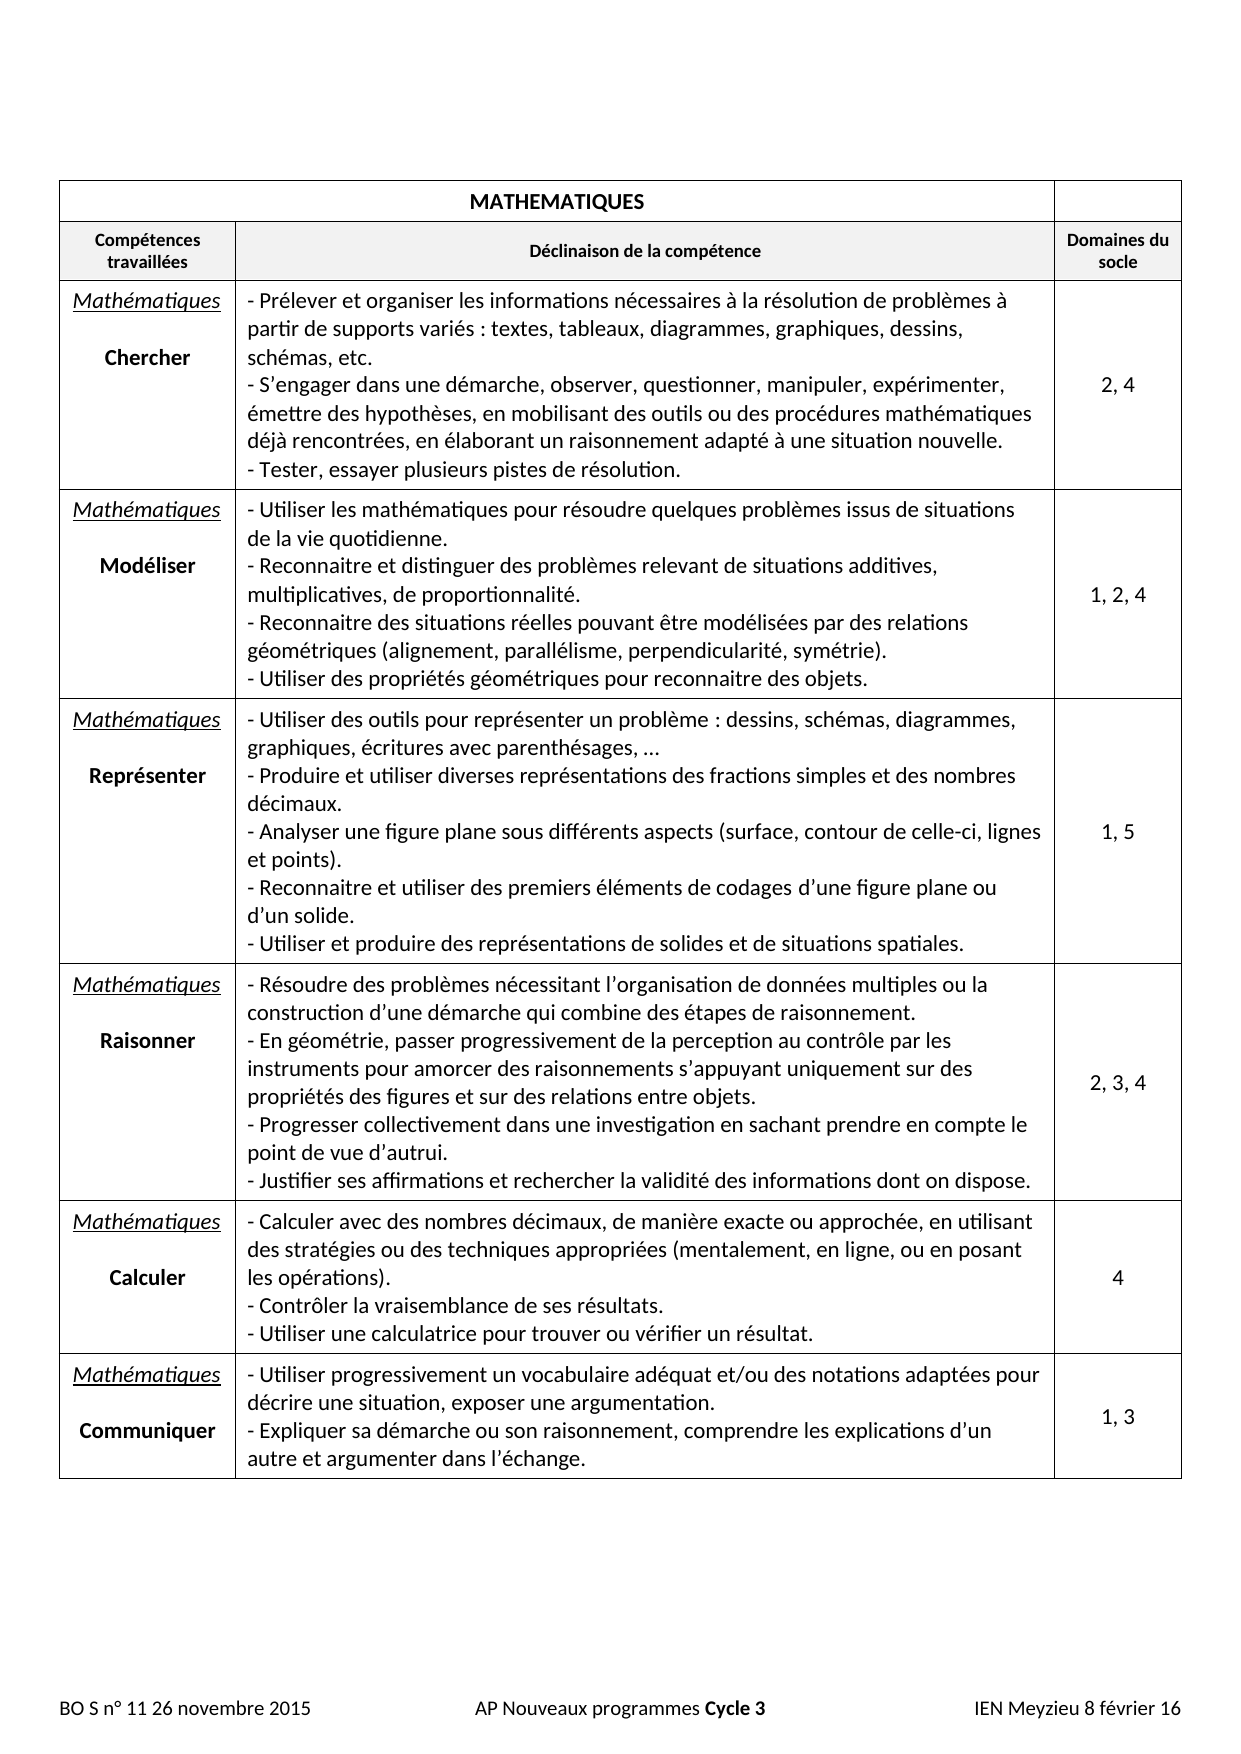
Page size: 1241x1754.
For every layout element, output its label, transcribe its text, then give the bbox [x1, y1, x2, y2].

table_cell - Calculer avec des nombres décimaux, de manière exacte ou approchée, en utilisant des stratégies ou des techniques appropriées (mentalement, en ligne, ou en posant les opérations). - Contrôler la vraisemblance de ses résultats. - Utiliser une calculatrice pour trouver ou vérifier un résultat. [236, 1201, 1054, 1353]
table_cell 2, 4 [1055, 281, 1181, 489]
table_cell - Utiliser des outils pour représenter un problème : dessins, schémas, diagrammes, graphiques, écritures avec parenthésages, … - Produire et utiliser diverses représentations des fractions simples et des nombres décimaux. - Analyser une figure plane sous différents aspects (surface, contour de celle-ci, lignes et points). - Reconnaitre et utiliser des premiers éléments de codages d’une figure plane ou d’un solide. - Utiliser et produire des représentations de solides et de situations spatiales. [236, 699, 1054, 963]
table_cell - Utiliser progressivement un vocabulaire adéquat et/ou des notations adaptées pour décrire une situation, exposer une argumentation. - Expliquer sa démarche ou son raisonnement, comprendre les explications d’un autre et argumenter dans l’échange. [236, 1354, 1054, 1478]
table_cell - Utiliser les mathématiques pour résoudre quelques problèmes issus de situations de la vie quotidienne. - Reconnaitre et distinguer des problèmes relevant de situations additives, multiplicatives, de proportionnalité. - Reconnaitre des situations réelles pouvant être modélisées par des relations géométriques (alignement, parallélisme, perpendicularité, symétrie). - Utiliser des propriétés géométriques pour reconnaitre des objets. [236, 490, 1054, 698]
table_cell 1, 5 [1055, 699, 1181, 963]
table_cell Déclinaison de la compétence [236, 222, 1054, 279]
table_cell Mathématiques Représenter [60, 699, 235, 963]
table_header MATHEMATIQUES [60, 181, 1054, 221]
table_header [1055, 181, 1181, 221]
table_cell Mathématiques Modéliser [60, 490, 235, 698]
table_cell Mathématiques Communiquer [60, 1354, 235, 1478]
table_cell Mathématiques Chercher [60, 281, 235, 489]
table_cell 1, 3 [1055, 1354, 1181, 1478]
table_cell Domaines du socle [1055, 222, 1181, 279]
table_cell Mathématiques Calculer [60, 1201, 235, 1353]
table_cell 1, 2, 4 [1055, 490, 1181, 698]
table_cell Compétences travaillées [60, 222, 235, 279]
table_cell Mathématiques Raisonner [60, 964, 235, 1200]
table_cell 4 [1055, 1201, 1181, 1353]
table_cell - Prélever et organiser les informations nécessaires à la résolution de problèmes à partir de supports variés : textes, tableaux, diagrammes, graphiques, dessins, schémas, etc. - S’engager dans une démarche, observer, questionner, manipuler, expérimenter, émettre des hypothèses, en mobilisant des outils ou des procédures mathématiques déjà rencontrées, en élaborant un raisonnement adapté à une situation nouvelle. - Tester, essayer plusieurs pistes de résolution. [236, 281, 1054, 489]
table_cell - Résoudre des problèmes nécessitant l’organisation de données multiples ou la construction d’une démarche qui combine des étapes de raisonnement. - En géométrie, passer progressivement de la perception au contrôle par les instruments pour amorcer des raisonnements s’appuyant uniquement sur des propriétés des figures et sur des relations entre objets. - Progresser collectivement dans une investigation en sachant prendre en compte le point de vue d’autrui. - Justifier ses affirmations et rechercher la validité des informations dont on dispose. [236, 964, 1054, 1200]
table_cell 2, 3, 4 [1055, 964, 1181, 1200]
